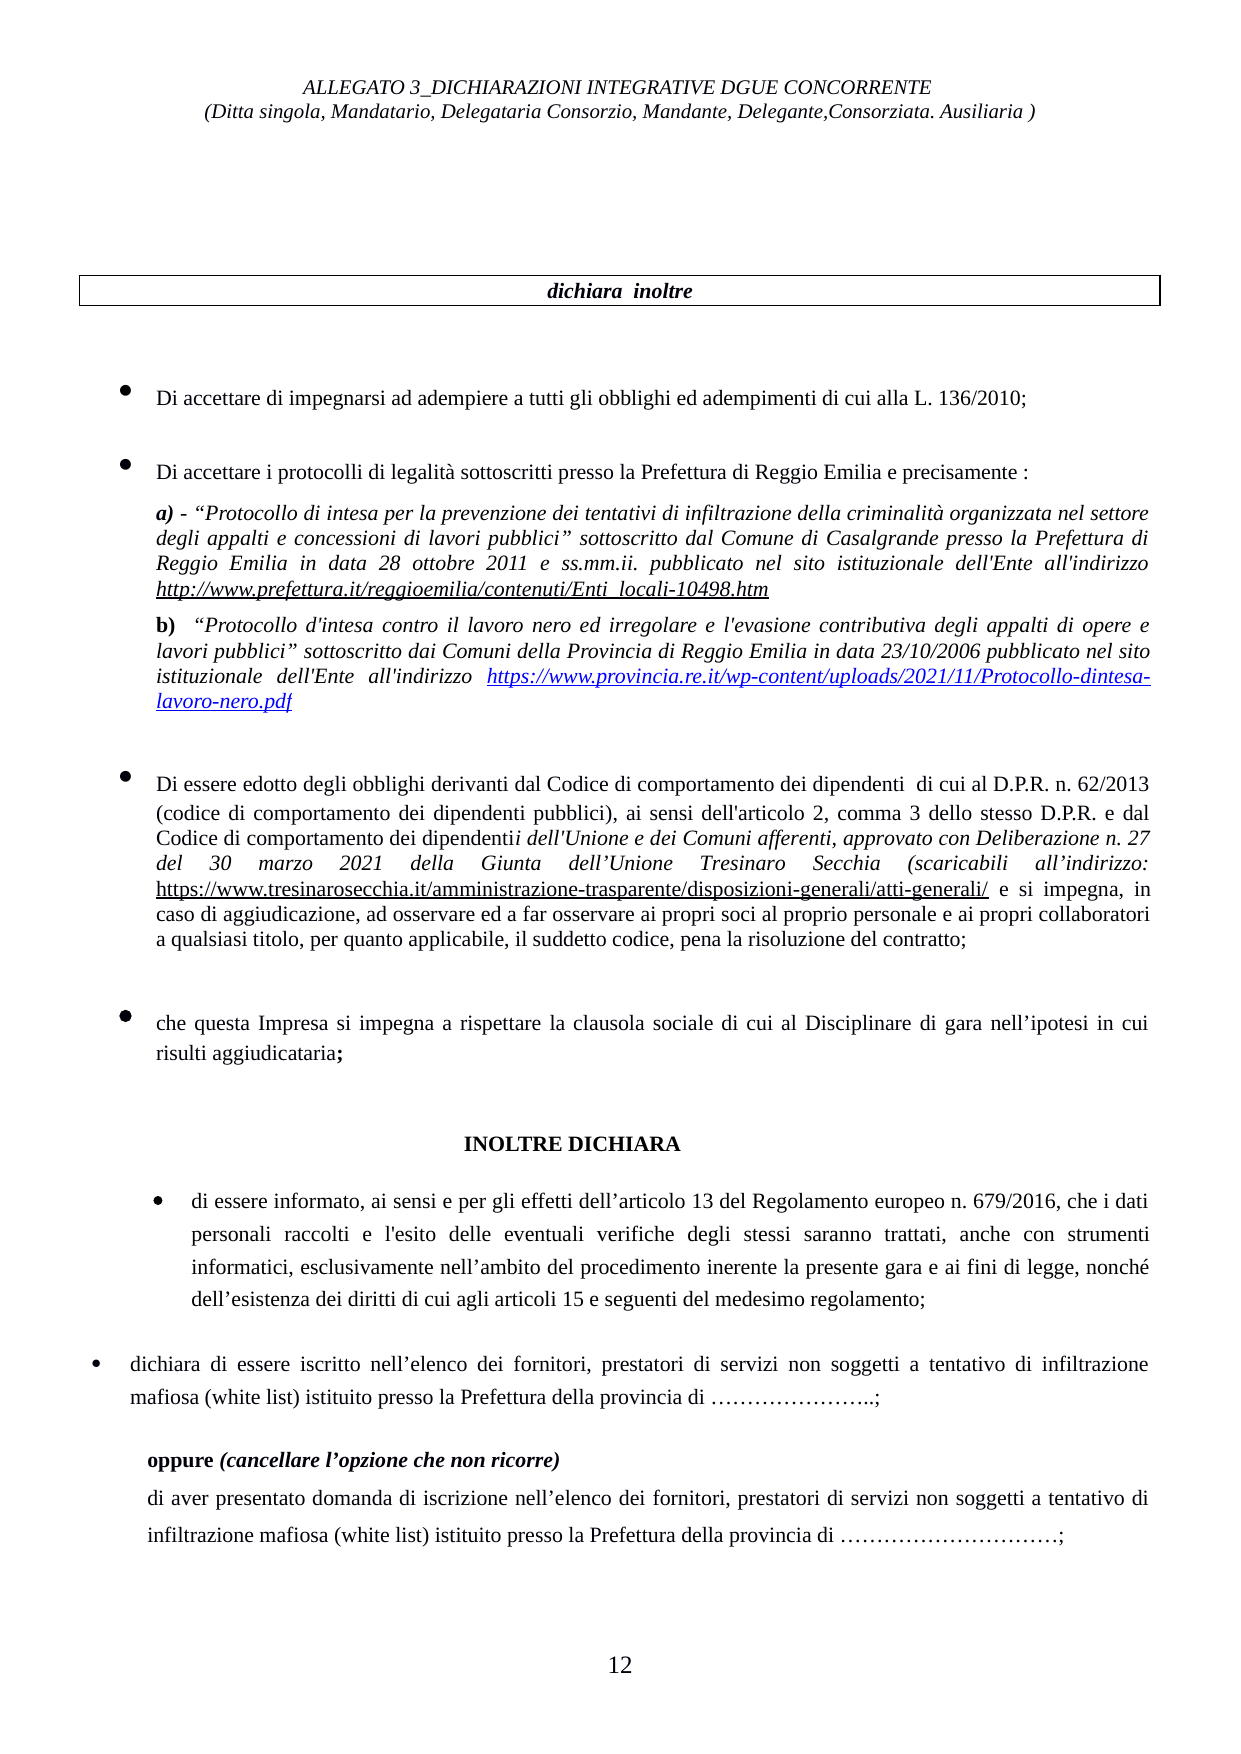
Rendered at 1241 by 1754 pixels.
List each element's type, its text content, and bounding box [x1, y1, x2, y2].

list di essere informato, ai sensi e per gli effetti dell’articolo 13 del Regolamento europeo n. 679/2016, che i dati personali raccolti e l'esito delle eventuali verifiche degli stessi saranno trattati, anche con strumenti informatici, esclusivamente nell’ambito del procedimento inerente la presente gara e ai fini di legge, nonché dell’esistenza dei diritti di cui agli articoli 15 e seguenti del medesimo regolamento; [154, 1181, 1151, 1311]
list Di accettare di impegnarsi ad adempiere a tutti gli obblighi ed adempimenti di cui alla L. 136/2010; [118, 377, 1151, 415]
list b) “Protocollo d'intesa contro il lavoro nero ed irregolare e l'evasione contributiva degli appalti di opere e lavori pubblici” sottoscritto dai Comuni della Provincia di Reggio Emilia in data 23/10/2006 pubblicato nel sito istituzionale dell'Ente all'indirizzo https://www.provincia.re.it/wp-content/uploads/2021/11/Protocollo-dintesa-lavoro-nero.pdf [118, 612, 1151, 713]
list che questa Impresa si impegna a rispettare la clausola sociale di cui al Disciplinare di gara nell’ipotesi in cui risulti aggiudicataria; [118, 1002, 1151, 1065]
text INOLTRE DICHIARA [89, 1124, 1151, 1156]
list Di accettare i protocolli di legalità sottoscritti presso la Prefettura di Reggio Emilia e precisamente : [118, 450, 1151, 488]
text di aver presentato domanda di iscrizione nell’elenco dei fornitori, prestatori di servizi non soggetti a tentativo di infiltrazione mafiosa (white list) istituito presso la Prefettura della provincia di …………………………; [92, 1484, 1151, 1548]
text dichiara inoltre [80, 276, 1159, 305]
list a) - “Protocollo di intesa per la prevenzione dei tentativi di infiltrazione della criminalità organizzata nel settore degli appalti e concessioni di lavori pubblici” sottoscritto dal Comune di Casalgrande presso la Prefettura di Reggio Emilia in data 28 ottobre 2011 e ss.mm.ii. pubblicato nel sito istituzionale dell'Ente all'indirizzo http://www.prefettura.it/reggioemilia/contenuti/Enti_locali-10498.htm [118, 500, 1151, 601]
list Di essere edotto degli obblighi derivanti dal Codice di comportamento dei dipendenti di cui al D.P.R. n. 62/2013 (codice di comportamento dei dipendenti pubblici), ai sensi dell'articolo 2, comma 3 dello stesso D.P.R. e dal Codice di comportamento dei dipendentii dell'Unione e dei Comuni afferenti, approvato con Deliberazione n. 27 del 30 marzo 2021 della Giunta dell’Unione Tresinaro Secchia (scaricabili all’indirizzo: https://www.tresinarosecchia.it/amministrazione-trasparente/disposizioni-generali/atti-generali/ e si impegna, in caso di aggiudicazione, ad osservare ed a far osservare ai propri soci al proprio personale e ai propri collaboratori a qualsiasi titolo, per quanto applicabile, il suddetto codice, pena la risoluzione del contratto; [118, 762, 1151, 951]
list dichiara di essere iscritto nell’elenco dei fornitori, prestatori di servizi non soggetti a tentativo di infiltrazione mafiosa (white list) istituito presso la Prefettura della provincia di …………………..; [92, 1344, 1151, 1409]
text oppure (cancellare l’opzione che non ricorre) [92, 1447, 1151, 1472]
